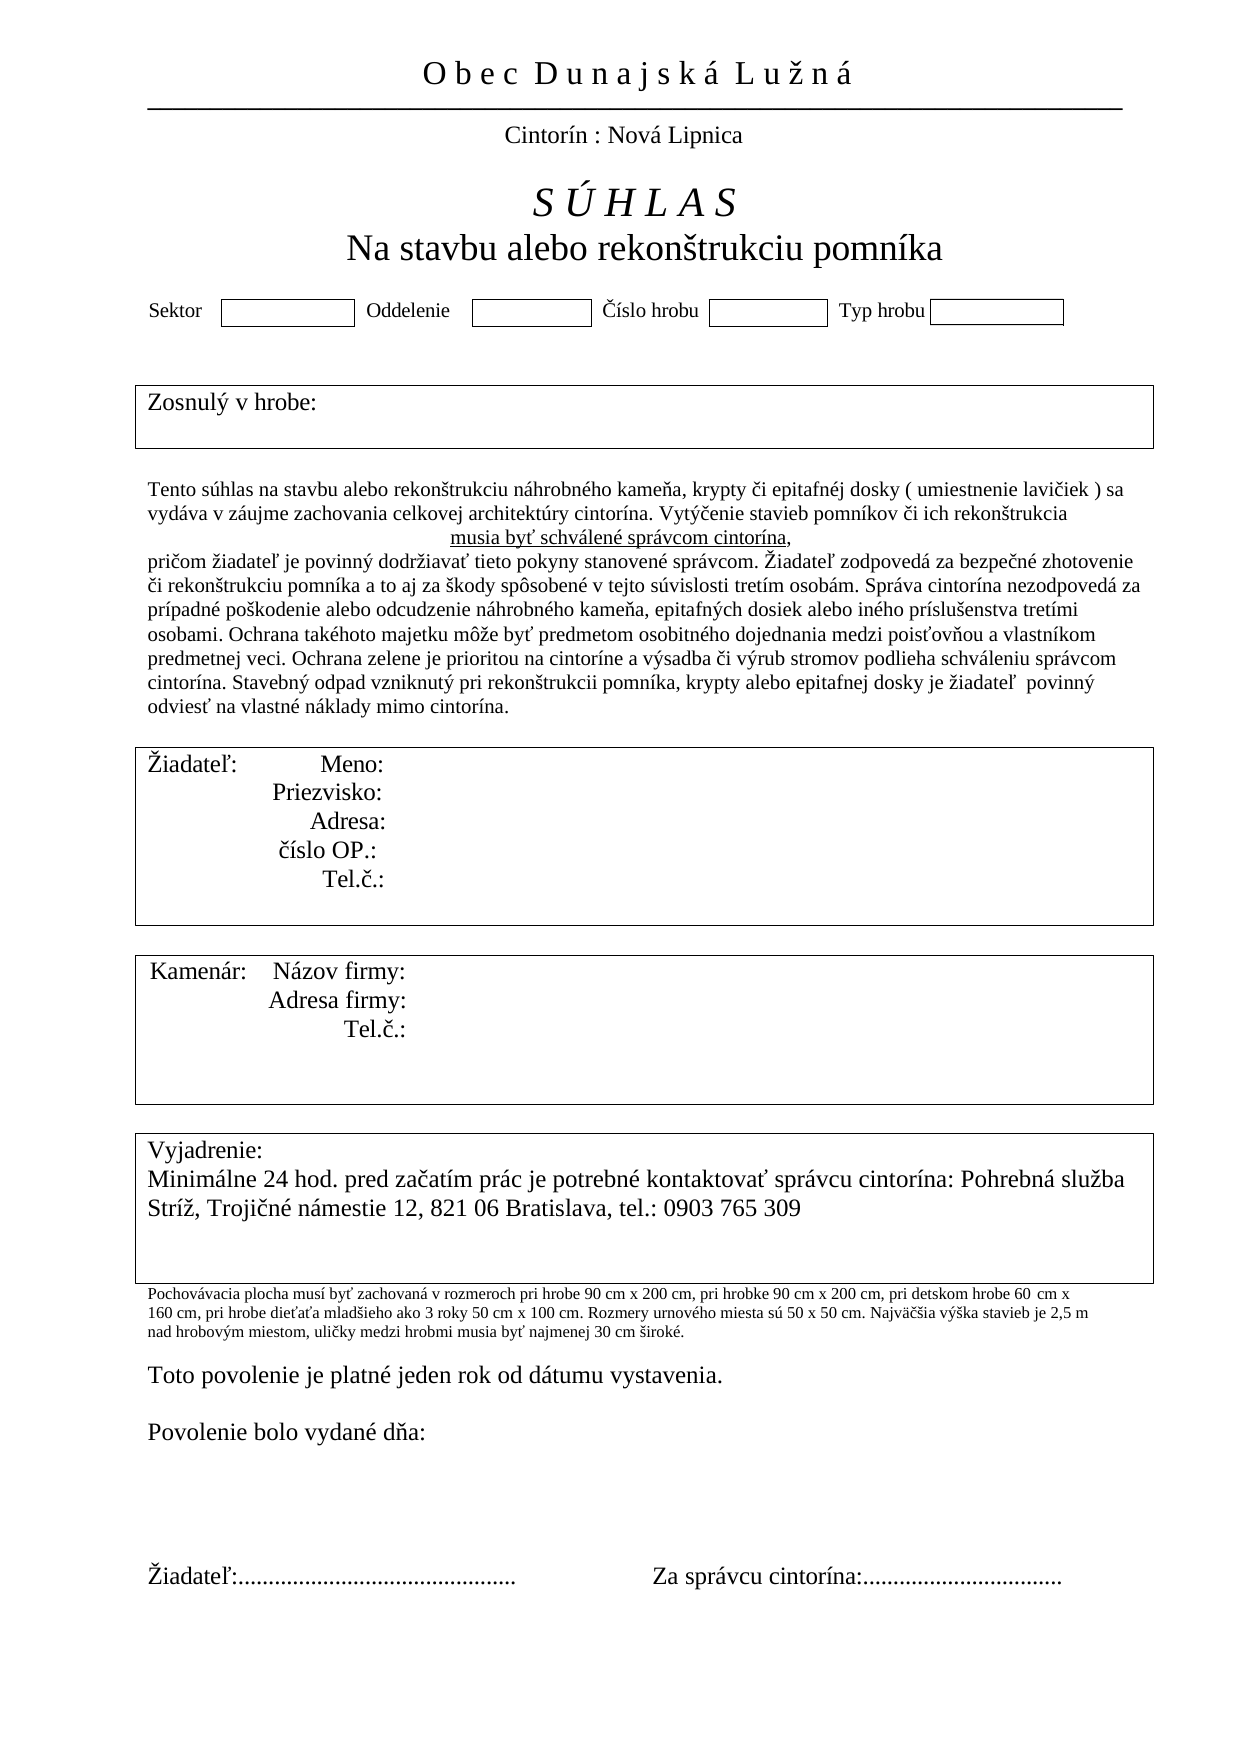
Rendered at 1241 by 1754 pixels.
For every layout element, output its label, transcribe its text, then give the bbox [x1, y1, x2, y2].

text Toto povolenie je platné jeden rok od dátumu vystavenia. Povolenie bolo vydané dňa: [147, 1360, 817, 1446]
text osobami. Ochrana takéhoto majetku môže byť predmetom osobitného dojednania medzi poisťovňou a vlastníkom predmetnej veci. Ochrana zelene je prioritou na cintoríne a výsadba či výrub stromov podlieha schváleniu správcom cintorína. Stavebný odpad vzniknutý pri rekonštrukcii pomníka, krypty alebo epitafnej dosky je žiadateľ povinný odviesť na vlastné náklady mimo cintorína. [147, 621, 1146, 718]
table_header [222, 300, 354, 326]
text O b e c D u n a j s k á L u ž n á [138, 53, 1136, 92]
text Priezvisko: [272, 778, 387, 806]
text Minimálne 24 hod. pred začatím prác je potrebné kontaktovať správcu cintorína: Pohrebná služba Stríž, Trojičné námestie 12, 821 06 Bratislava, tel.: 0903 765 309 [1092, 1164, 1153, 1222]
text Tel.č.: [136, 1014, 406, 1043]
text musia byť schválené správcom cintorína, [450, 525, 1166, 549]
text S Ú H L A S [133, 178, 1136, 226]
text Žiadateľ:.............................................. Za správcu cintorína:................................. [147, 1561, 1166, 1590]
table_header Sektor [143, 299, 221, 326]
text Tel.č.: [322, 864, 1153, 893]
table_header Oddelenie [355, 299, 472, 326]
text pričom žiadateľ je povinný dodržiavať tieto pokyny stanovené správcom. Žiadateľ zodpovedá za bezpečné zhotovenie či rekonštrukciu pomníka a to aj za škody spôsobené v tejto súvislosti tretím osobám. Správa cintorína nezodpovedá za prípadné poškodenie alebo odcudzenie náhrobného kameňa, epitafných dosiek alebo iného príslušenstva tretími [147, 549, 1146, 621]
text Vyjadrenie: [1092, 1135, 1153, 1164]
text Zosnulý v hrobe: [147, 387, 1153, 411]
text Tento súhlas na stavbu alebo rekonštrukciu náhrobného kameňa, krypty či epitafnéj dosky ( umiestnenie lavičiek ) sa vydáva v záujme zachovania celkovej architektúry cintorína. Vytýčenie stavieb pomníkov či ich rekonštrukcia [147, 411, 1166, 525]
text Cintorín : Nová Lipnica [133, 121, 1114, 149]
table_header [473, 300, 591, 326]
table_header Číslo hrobu [592, 299, 709, 326]
text Kamenár: Názov firmy: [136, 957, 406, 985]
table_header [710, 300, 827, 326]
text Adresa firmy: [136, 985, 407, 1014]
text –––––––––––––––––––––––––––––––––––––––––––––––––––––––––––––––––––––––––––––– [134, 92, 1136, 121]
text Žiadateľ: Meno: [147, 749, 387, 778]
text Pochovávacia plocha musí byť zachovaná v rozmeroch pri hrobe 90 cm x 200 cm, pri hrobke 90 cm x 200 cm, pri detskom hrobe 60 cm x 160 cm, pri hrobe dieťaťa mladšieho ako 3 roky 50 cm x 100 cm. Rozmery urnového miesta sú 50 x 50 cm. Najväčšia výška stavieb je 2,5 m nad hrobovým miestom, uličky medzi hrobmi musia byť najmenej 30 cm široké. [147, 1132, 1092, 1341]
text Na stavbu alebo rekonštrukciu pomníka [133, 226, 1156, 269]
table_header Typ hrobu [828, 299, 1063, 326]
text Adresa: číslo OP.: [278, 806, 389, 864]
